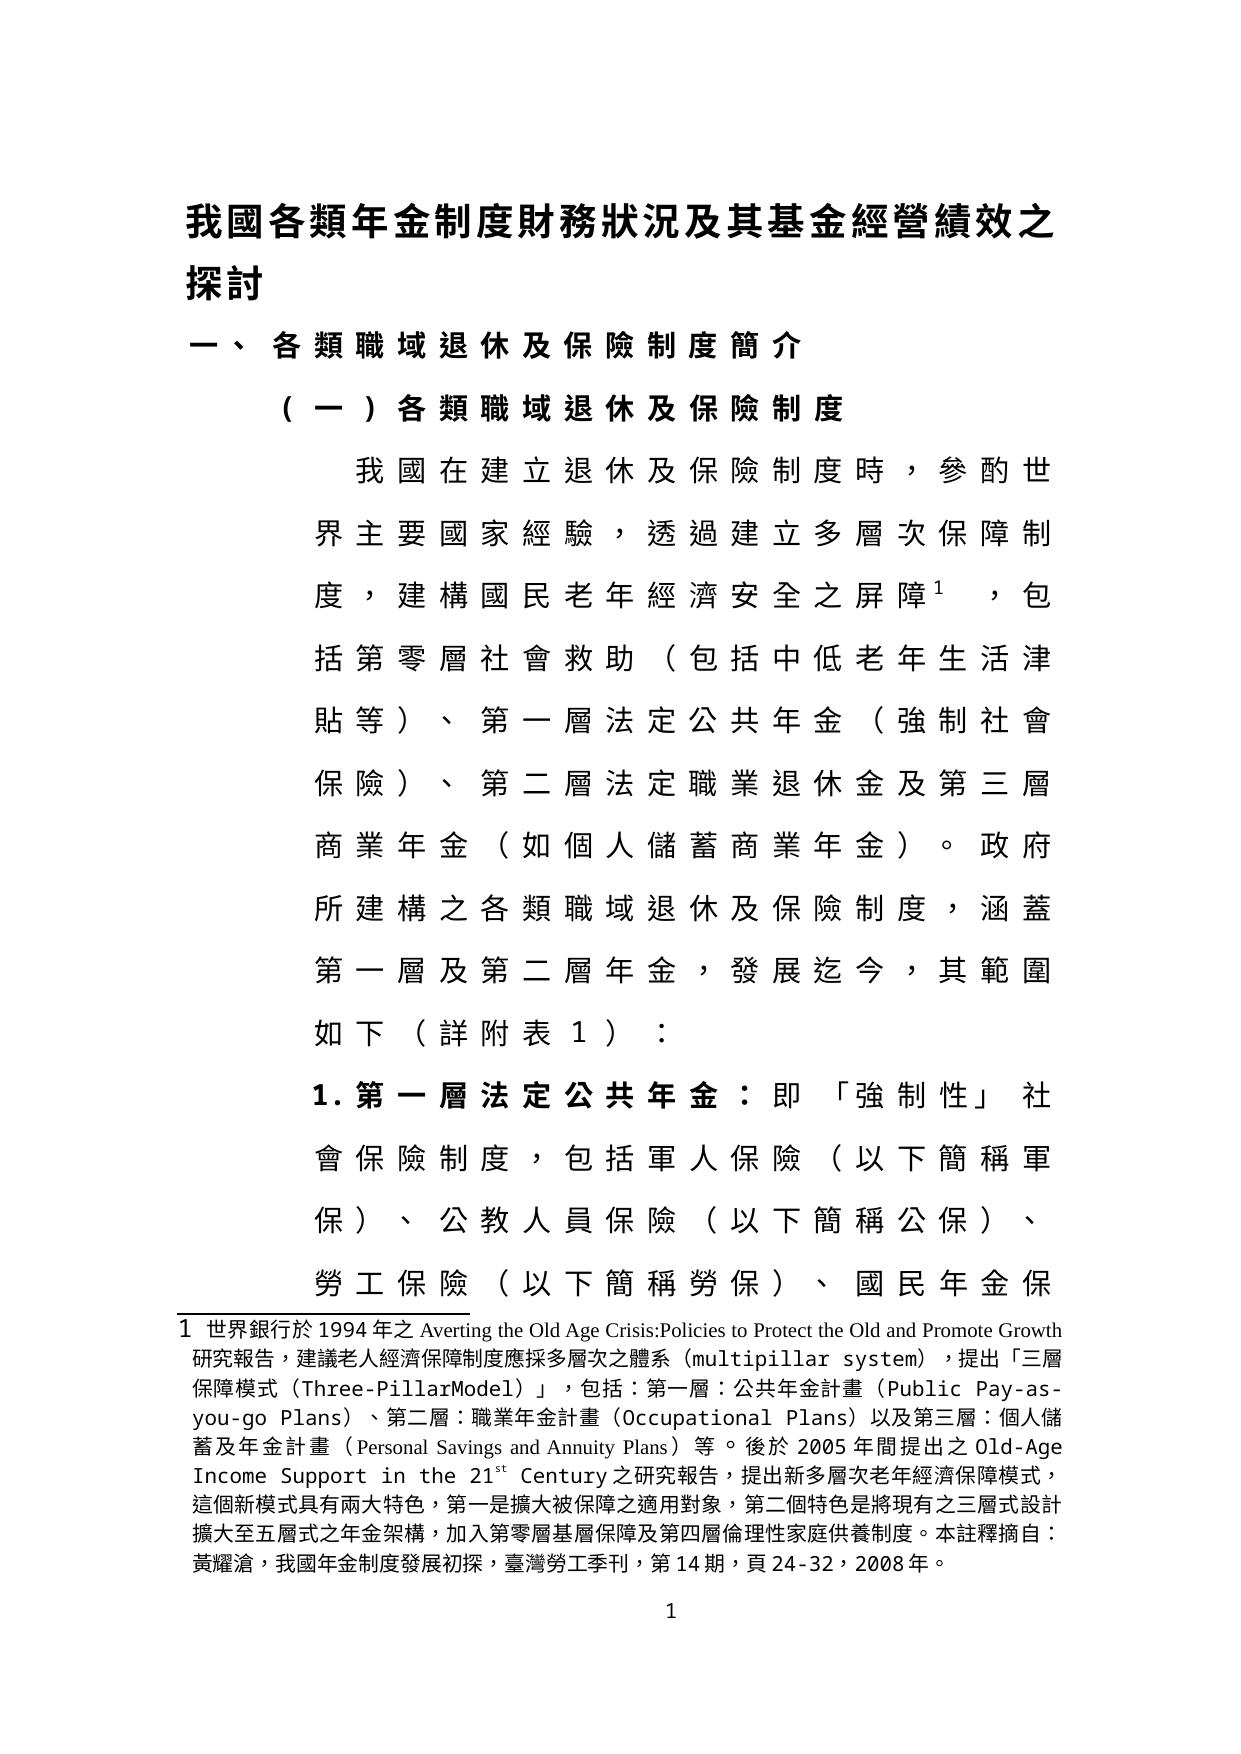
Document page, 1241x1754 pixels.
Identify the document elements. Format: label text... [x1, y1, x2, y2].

text 我國在建立退休及保險制度時，參酌世界主要國家經驗，透過建立多層次保障制度，建構國民老年經濟安全之屏障，包括第零層社會救助（包括中低老年生活津貼等）、第一層法定公共年金（強制社會保險）、第二層法定職業退休金及第三層商業年金（如個人儲蓄商業年金）。政府所建構之各類職域退休及保險制度，涵蓋第一層及第二層年金，發展迄今，其範圍如下（詳附表1）： [271, 427, 1058, 1052]
text 世界銀行於1994年之Averting the Old Age Crisis:Policies to Protect the Old and Promote Growth研究報告，建議老人經濟保障制度應採多層次之體系（multipillar system），提出「三層保障模式（Three-PillarModel）」，包括：第一層：公共年金計畫（Public Pay-as-you-go Plans）、第二層：職業年金計畫（Occupational Plans）以及第三層：個人儲蓄及年金計畫（Personal Savings and Annuity Plans）等。後於2005年間提出之Old-Age Income Support in the 21st Century之研究報告，提出新多層次老年經濟保障模式，這個新模式具有兩大特色，第一是擴大被保障之適用對象，第二個特色是將現有之三層式設計，擴大至五層式之年金架構，加入第零層基層保障及第四層倫理性家庭供養制度。本註釋摘自：黃耀滄，我國年金制度發展初探，臺灣勞工季刊，第14期，頁24-32，2008年。 [177, 1314, 1063, 1577]
text 我國各類年金制度財務狀況及其基金經營績效之探討 [183, 177, 1058, 302]
text 1.第一層法定公共年金：即「強制性」社會保險制度，包括軍人保險（以下簡稱軍保）、公教人員保險（以下簡稱公保）、勞工保險（以下簡稱勞保）、國民年金保 [271, 1052, 1058, 1302]
text 一、各類職域退休及保險制度簡介 [183, 302, 1058, 365]
text (一)各類職域退休及保險制度 [242, 365, 1058, 427]
